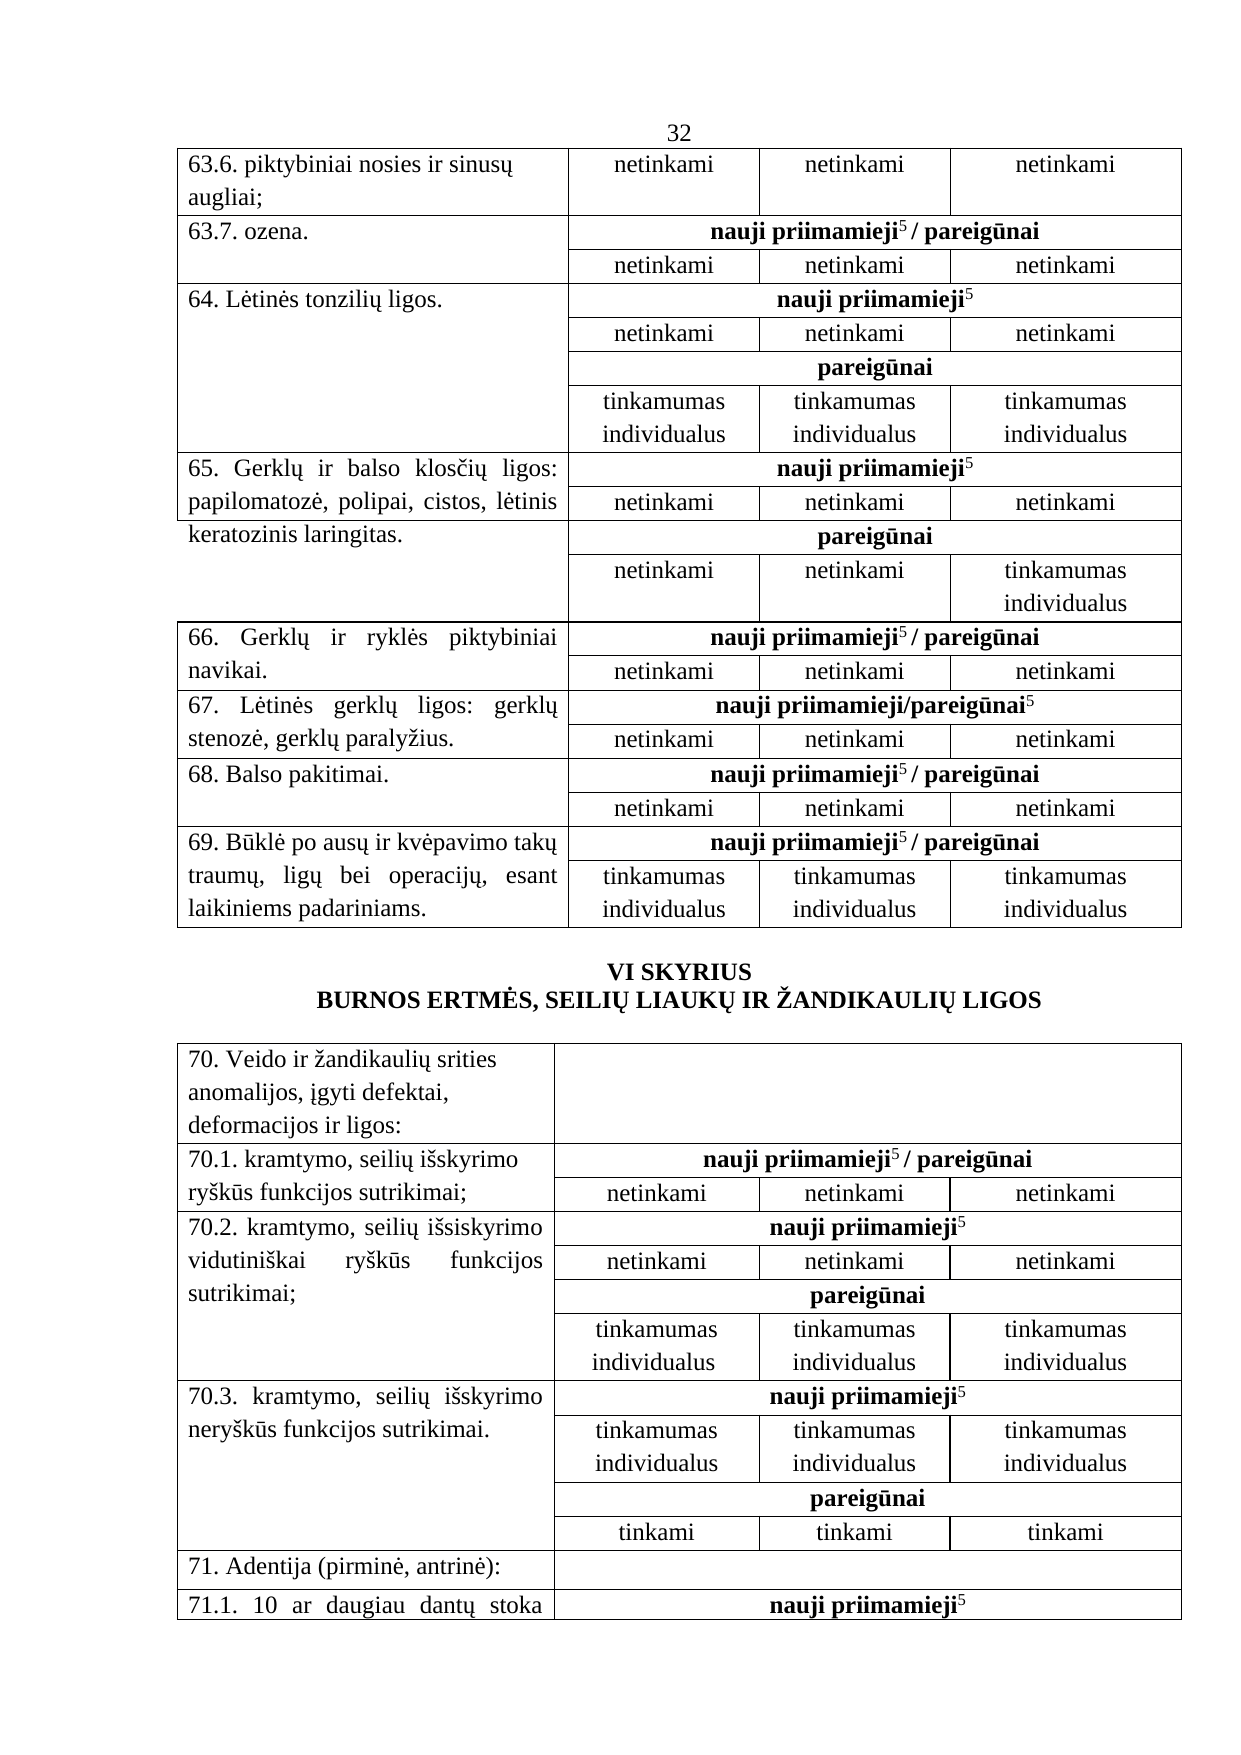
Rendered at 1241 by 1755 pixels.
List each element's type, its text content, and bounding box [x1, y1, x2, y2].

table_cell netinkami [760, 318, 950, 351]
table_cell netinkami [569, 318, 759, 351]
table_cell tinkamumas individualus [951, 555, 1181, 621]
table_cell tinkamumas individualus [760, 1416, 949, 1482]
table_cell [555, 1551, 1181, 1589]
table_cell netinkami [569, 793, 759, 826]
table_cell 70.3. kramtymo, seilių išskyrimo neryškūs funkcijos sutrikimai. [178, 1381, 554, 1550]
table_cell nauji priimamieji/pareigūnai5 [569, 691, 1181, 723]
table_cell netinkami [951, 793, 1181, 826]
table_cell 70.1. kramtymo, seilių išskyrimo ryškūs funkcijos sutrikimai; [178, 1144, 554, 1211]
table_cell netinkami [760, 250, 950, 283]
table_cell netinkami [951, 656, 1181, 689]
table_cell tinkamumas individualus [951, 861, 1181, 927]
table_cell 67. Lėtinės gerklų ligos: gerklų stenozė, gerklų paralyžius. [178, 691, 568, 758]
table_cell tinkami [951, 1517, 1181, 1550]
table_cell tinkamumas individualus [951, 1416, 1181, 1482]
table_cell pareigūnai [569, 352, 1181, 385]
table_cell 63.6. piktybiniai nosies ir sinusų augliai; [178, 149, 568, 215]
table_cell tinkamumas individualus [951, 1314, 1181, 1380]
table_cell netinkami [760, 555, 950, 621]
table_cell nauji priimamieji5 [569, 284, 1181, 317]
table_cell netinkami [760, 725, 950, 758]
table_cell 69. Būklė po ausų ir kvėpavimo takų traumų, ligų bei operacijų, esant laikiniems padariniams. [178, 827, 568, 927]
table_cell netinkami [760, 1246, 949, 1279]
table_cell nauji priimamieji5 / pareigūnai [569, 827, 1181, 860]
table_cell 66. Gerklų ir ryklės piktybiniai navikai. [178, 623, 568, 689]
table_cell tinkamumas individualus [555, 1314, 759, 1380]
table_cell 71.1. 10 ar daugiau dantų stoka [178, 1590, 554, 1619]
table_cell tinkamumas individualus [760, 861, 950, 927]
table_cell netinkami [760, 656, 950, 689]
table_cell 70.2. kramtymo, seilių išsiskyrimo vidutiniškai ryškūs funkcijos sutrikimai; [178, 1212, 554, 1380]
table_cell netinkami [569, 555, 759, 621]
table_cell 63.7. ozena. [178, 216, 568, 283]
table_cell nauji priimamieji5 [555, 1212, 1181, 1245]
table_cell tinkamumas individualus [569, 386, 759, 452]
text VI SKYRIUS [177, 957, 1181, 985]
table_cell nauji priimamieji5 [569, 453, 1181, 486]
table_cell nauji priimamieji5 / pareigūnai [569, 623, 1181, 655]
table_cell 64. Lėtinės tonzilių ligos. [178, 284, 568, 452]
table_cell netinkami [760, 1178, 949, 1211]
table_cell pareigūnai [555, 1280, 1181, 1313]
table_cell netinkami [951, 250, 1181, 283]
table_header 70. Veido ir žandikaulių srities anomalijos, įgyti defektai, deformacijos ir ligos: [178, 1044, 554, 1143]
table_cell netinkami [951, 1178, 1181, 1211]
table_cell nauji priimamieji5 / pareigūnai [569, 759, 1181, 792]
table_cell tinkami [760, 1517, 949, 1550]
table_cell netinkami [951, 149, 1181, 215]
table_cell netinkami [951, 725, 1181, 758]
table_cell tinkamumas individualus [760, 1314, 949, 1380]
table_cell 68. Balso pakitimai. [178, 759, 568, 826]
table_cell netinkami [760, 793, 950, 826]
table_cell tinkamumas individualus [760, 386, 950, 452]
table_cell netinkami [569, 250, 759, 283]
table_cell netinkami [569, 725, 759, 758]
table_cell nauji priimamieji5 / pareigūnai [555, 1144, 1181, 1177]
table_cell netinkami [951, 1246, 1181, 1279]
table_cell netinkami [569, 656, 759, 689]
table_cell tinkamumas individualus [555, 1416, 759, 1482]
table_cell netinkami [569, 487, 759, 520]
table_cell pareigūnai [555, 1483, 1181, 1516]
table_cell nauji priimamieji5 / pareigūnai [569, 216, 1181, 249]
table_cell netinkami [951, 318, 1181, 351]
table_header [555, 1044, 1181, 1143]
table_cell netinkami [555, 1178, 759, 1211]
table_cell nauji priimamieji5 [555, 1381, 1181, 1414]
table_cell tinkamumas individualus [951, 386, 1181, 452]
text BURNOS ERTMĖS, SEILIŲ LIAUKŲ IR ŽANDIKAULIŲ LIGOS [177, 985, 1181, 1014]
table_cell netinkami [760, 487, 950, 520]
table_cell 71. Adentija (pirminė, antrinė): [178, 1551, 554, 1589]
table_cell netinkami [569, 149, 759, 215]
table_cell pareigūnai [569, 521, 1181, 554]
table_cell netinkami [760, 149, 950, 215]
table_cell nauji priimamieji5 [555, 1590, 1181, 1619]
table_cell netinkami [555, 1246, 759, 1279]
table_cell tinkami [555, 1517, 759, 1550]
table_cell tinkamumas individualus [569, 861, 759, 927]
table_cell 65. Gerklų ir balso klosčių ligos: papilomatozė, polipai, cistos, lėtinis keratozinis laringitas. [178, 453, 568, 520]
table_cell netinkami [951, 487, 1181, 520]
